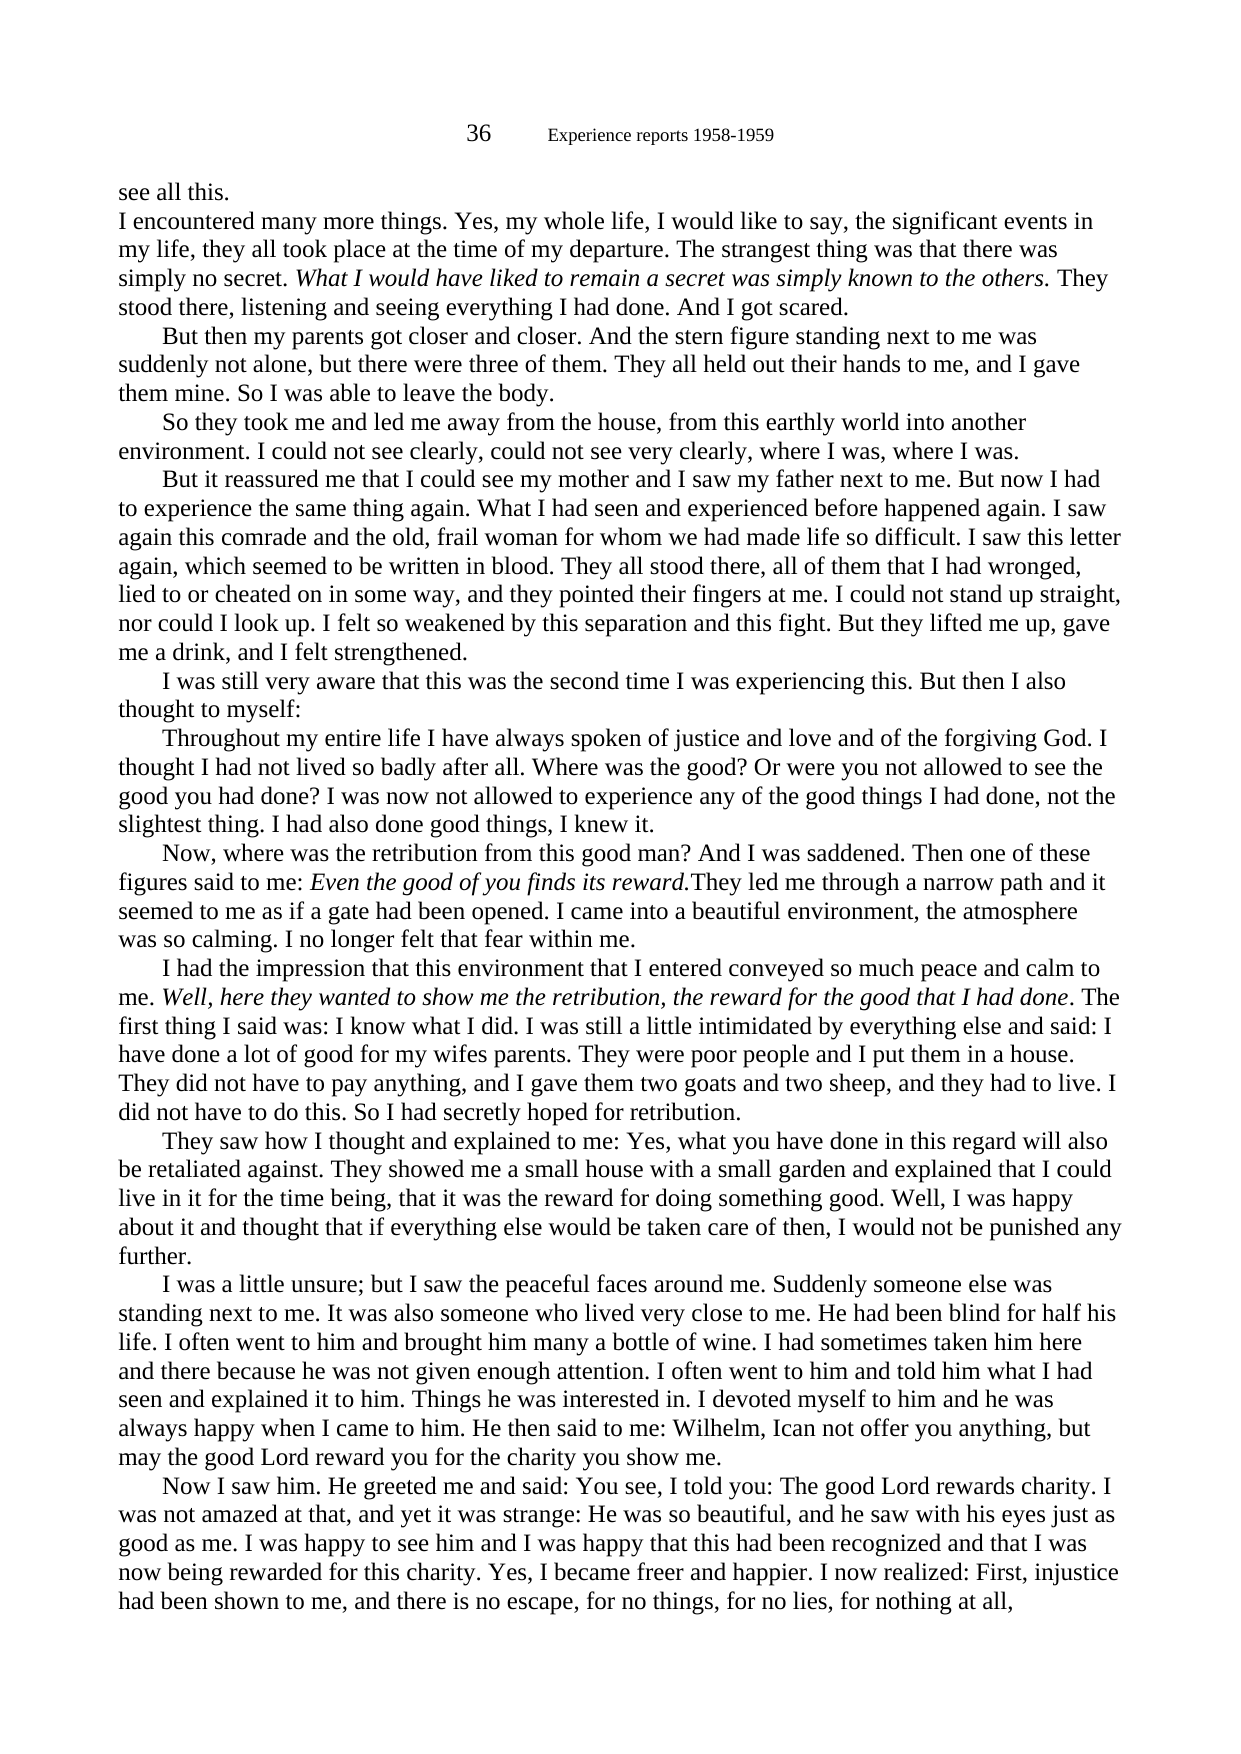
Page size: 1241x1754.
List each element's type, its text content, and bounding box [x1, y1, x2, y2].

text I was a little unsure; but I saw the peaceful faces around me. Suddenly someone else was standing next to me. It was also someone who lived very close to me. He had been blind for half his life. I often went to him and brought him many a bottle of wine. I had sometimes taken him here and there because he was not given enough attention. I often went to him and told him what I had seen and explained it to him. Things he was interested in. I devoted myself to him and he was always happy when I came to him. He then said to me: Wilhelm, Ican not offer you anything, but may the good Lord reward you for the charity you show me. [118, 1269, 1122, 1471]
text Throughout my entire life I have always spoken of justice and love and of the forgiving God. I thought I had not lived so badly after all. Where was the good? Or were you not allowed to see the good you had done? I was now not allowed to experience any of the good things I had done, not the slightest thing. I had also done good things, I knew it. [118, 723, 1122, 838]
text I encountered many more things. Yes, my whole life, I would like to say, the significant events in my life, they all took place at the time of my departure. The strangest thing was that there was simply no secret. What I would have liked to remain a secret was simply known to the others. They stood there, listening and seeing everything I had done. And I got scared. [118, 206, 1122, 321]
text I had the impression that this environment that I entered conveyed so much peace and calm to me. Well, here they wanted to show me the retribution, the reward for the good that I had done. The first thing I said was: I know what I did. I was still a little intimidated by everything else and said: I have done a lot of good for my wifes parents. They were poor people and I put them in a house. They did not have to pay anything, and I gave them two goats and two sheep, and they had to live. I did not have to do this. So I had secretly hoped for retribution. [118, 953, 1122, 1126]
text So they took me and led me away from the house, from this earthly world into another environment. I could not see clearly, could not see very clearly, where I was, where I was. [118, 407, 1122, 464]
text see all this. [118, 177, 1122, 206]
text But it reassured me that I could see my mother and I saw my father next to me. But now I had to experience the same thing again. What I had seen and experienced before happened again. I saw again this comrade and the old, frail woman for whom we had made life so difficult. I saw this letter again, which seemed to be written in blood. They all stood there, all of them that I had wronged, lied to or cheated on in some way, and they pointed their fingers at me. I could not stand up straight, nor could I look up. I felt so weakened by this separation and this fight. But they lifted me up, gave me a drink, and I felt strengthened. [118, 464, 1122, 666]
text They saw how I thought and explained to me: Yes, what you have done in this regard will also be retaliated against. They showed me a small house with a small garden and explained that I could live in it for the time being, that it was the reward for doing something good. Well, I was happy about it and thought that if everything else would be taken care of then, I would not be punished any further. [118, 1126, 1122, 1269]
text But then my parents got closer and closer. And the stern figure standing next to me was suddenly not alone, but there were three of them. They all held out their hands to me, and I gave them mine. So I was able to leave the body. [118, 321, 1122, 407]
text Now I saw him. He greeted me and said: You see, I told you: The good Lord rewards charity. I was not amazed at that, and yet it was strange: He was so beautiful, and he saw with his eyes just as good as me. I was happy to see him and I was happy that this had been recognized and that I was now being rewarded for this charity. Yes, I became freer and happier. I now realized: First, injustice had been shown to me, and there is no escape, for no things, for no lies, for nothing at all, [118, 1471, 1122, 1614]
text Now, where was the retribution from this good man? And I was saddened. Then one of these figures said to me: Even the good of you finds its reward.They led me through a narrow path and it seemed to me as if a gate had been opened. I came into a beautiful environment, the atmosphere was so calming. I no longer felt that fear within me. [118, 838, 1122, 953]
text I was still very aware that this was the second time I was experiencing this. But then I also thought to myself: [118, 666, 1122, 723]
